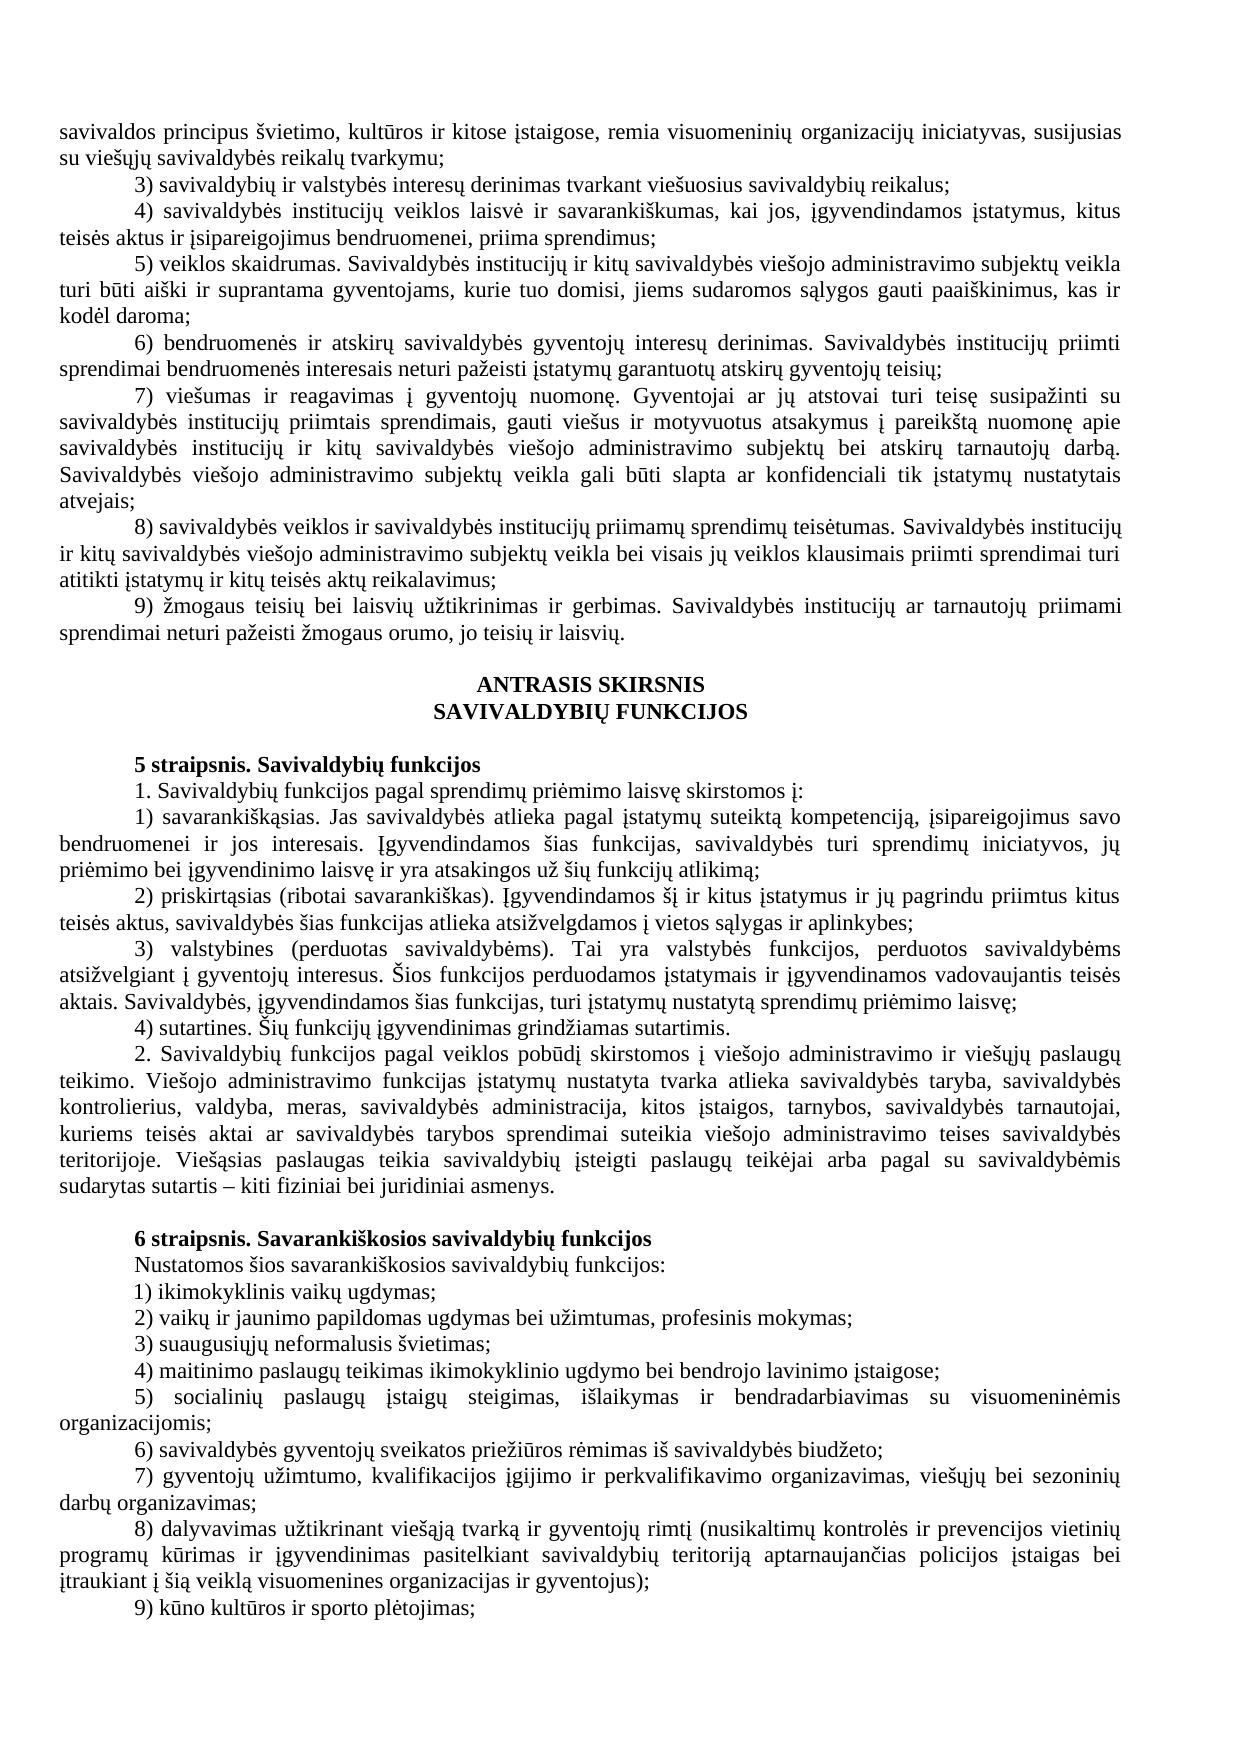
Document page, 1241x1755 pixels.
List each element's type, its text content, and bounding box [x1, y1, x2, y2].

text 2) priskirtąsias (ribotai savarankiškas). Įgyvendindamos šį ir kitus įstatymus ir jų pagrindu priimtus kitus teisės aktus, savivaldybės šias funkcijas atlieka atsižvelgdamos į vietos sąlygas ir aplinkybes; [59, 882, 1122, 935]
text 6 straipsnis. Savarankiškosios savivaldybių funkcijos [59, 1225, 1122, 1251]
text 6) savivaldybės gyventojų sveikatos priežiūros rėmimas iš savivaldybės biudžeto; [59, 1436, 1122, 1462]
text 1. Savivaldybių funkcijos pagal sprendimų priėmimo laisvę skirstomos į: [59, 777, 1122, 803]
text 9) kūno kultūros ir sporto plėtojimas; [59, 1594, 1122, 1620]
text 6) bendruomenės ir atskirų savivaldybės gyventojų interesų derinimas. Savivaldybės institucijų priimti sprendimai bendruomenės interesais neturi pažeisti įstatymų garantuotų atskirų gyventojų teisių; [59, 329, 1122, 382]
text 2) vaikų ir jaunimo papildomas ugdymas bei užimtumas, profesinis mokymas; [59, 1304, 1122, 1330]
text 3) suaugusiųjų neformalusis švietimas; [59, 1330, 1122, 1357]
text 8) savivaldybės veiklos ir savivaldybės institucijų priimamų sprendimų teisėtumas. Savivaldybės institucijų ir kitų savivaldybės viešojo administravimo subjektų veikla bei visais jų veiklos klausimais priimti sprendimai turi atitikti įstatymų ir kitų teisės aktų reikalavimus; [59, 513, 1122, 592]
text 4) savivaldybės institucijų veiklos laisvė ir savarankiškumas, kai jos, įgyvendindamos įstatymus, kitus teisės aktus ir įsipareigojimus bendruomenei, priima sprendimus; [59, 197, 1122, 250]
text 4) maitinimo paslaugų teikimas ikimokyklinio ugdymo bei bendrojo lavinimo įstaigose; [59, 1357, 1122, 1383]
text 8) dalyvavimas užtikrinant viešąją tvarką ir gyventojų rimtį (nusikaltimų kontrolės ir prevencijos vietinių programų kūrimas ir įgyvendinimas pasitelkiant savivaldybių teritoriją aptarnaujančias policijos įstaigas bei įtraukiant į šią veiklą visuomenines organizacijas ir gyventojus); [59, 1515, 1122, 1594]
text 7) gyventojų užimtumo, kvalifikacijos įgijimo ir perkvalifikavimo organizavimas, viešųjų bei sezoninių darbų organizavimas; [59, 1462, 1122, 1515]
text 5) socialinių paslaugų įstaigų steigimas, išlaikymas ir bendradarbiavimas su visuomeninėmis organizacijomis; [59, 1383, 1122, 1436]
text 1) ikimokyklinis vaikų ugdymas; [59, 1278, 1122, 1304]
text Nustatomos šios savarankiškosios savivaldybių funkcijos: [59, 1251, 1122, 1278]
text 5) veiklos skaidrumas. Savivaldybės institucijų ir kitų savivaldybės viešojo administravimo subjektų veikla turi būti aiški ir suprantama gyventojams, kurie tuo domisi, jiems sudaromos sąlygos gauti paaiškinimus, kas ir kodėl daroma; [59, 250, 1122, 329]
text savivaldos principus švietimo, kultūros ir kitose įstaigose, remia visuomeninių organizacijų iniciatyvas, susijusias su viešųjų savivaldybės reikalų tvarkymu; [59, 118, 1122, 171]
text 4) sutartines. Šių funkcijų įgyvendinimas grindžiamas sutartimis. [59, 1014, 1122, 1041]
text 1) savarankiškąsias. Jas savivaldybės atlieka pagal įstatymų suteiktą kompetenciją, įsipareigojimus savo bendruomenei ir jos interesais. Įgyvendindamos šias funkcijas, savivaldybės turi sprendimų iniciatyvos, jų priėmimo bei įgyvendinimo laisvę ir yra atsakingos už šių funkcijų atlikimą; [59, 803, 1122, 882]
text 7) viešumas ir reagavimas į gyventojų nuomonę. Gyventojai ar jų atstovai turi teisę susipažinti su savivaldybės institucijų priimtais sprendimais, gauti viešus ir motyvuotus atsakymus į pareikštą nuomonę apie savivaldybės institucijų ir kitų savivaldybės viešojo administravimo subjektų bei atskirų tarnautojų darbą. Savivaldybės viešojo administravimo subjektų veikla gali būti slapta ar konfidenciali tik įstatymų nustatytais atvejais; [59, 382, 1122, 513]
text ANTRASIS SKIRSNIS [59, 672, 1122, 698]
text 3) savivaldybių ir valstybės interesų derinimas tvarkant viešuosius savivaldybių reikalus; [59, 171, 1122, 197]
text 9) žmogaus teisių bei laisvių užtikrinimas ir gerbimas. Savivaldybės institucijų ar tarnautojų priimami sprendimai neturi pažeisti žmogaus orumo, jo teisių ir laisvių. [59, 592, 1122, 645]
subtitle SAVIVALDYBIŲ FUNKCIJOS [59, 698, 1122, 724]
text 2. Savivaldybių funkcijos pagal veiklos pobūdį skirstomos į viešojo administravimo ir viešųjų paslaugų teikimo. Viešojo administravimo funkcijas įstatymų nustatyta tvarka atlieka savivaldybės taryba, savivaldybės kontrolierius, valdyba, meras, savivaldybės administracija, kitos įstaigos, tarnybos, savivaldybės tarnautojai, kuriems teisės aktai ar savivaldybės tarybos sprendimai suteikia viešojo administravimo teises savivaldybės teritorijoje. Viešąsias paslaugas teikia savivaldybių įsteigti paslaugų teikėjai arba pagal su savivaldybėmis sudarytas sutartis – kiti fiziniai bei juridiniai asmenys. [59, 1041, 1122, 1199]
text 3) valstybines (perduotas savivaldybėms). Tai yra valstybės funkcijos, perduotos savivaldybėms atsižvelgiant į gyventojų interesus. Šios funkcijos perduodamos įstatymais ir įgyvendinamos vadovaujantis teisės aktais. Savivaldybės, įgyvendindamos šias funkcijas, turi įstatymų nustatytą sprendimų priėmimo laisvę; [59, 935, 1122, 1014]
text 5 straipsnis. Savivaldybių funkcijos [59, 751, 1122, 777]
